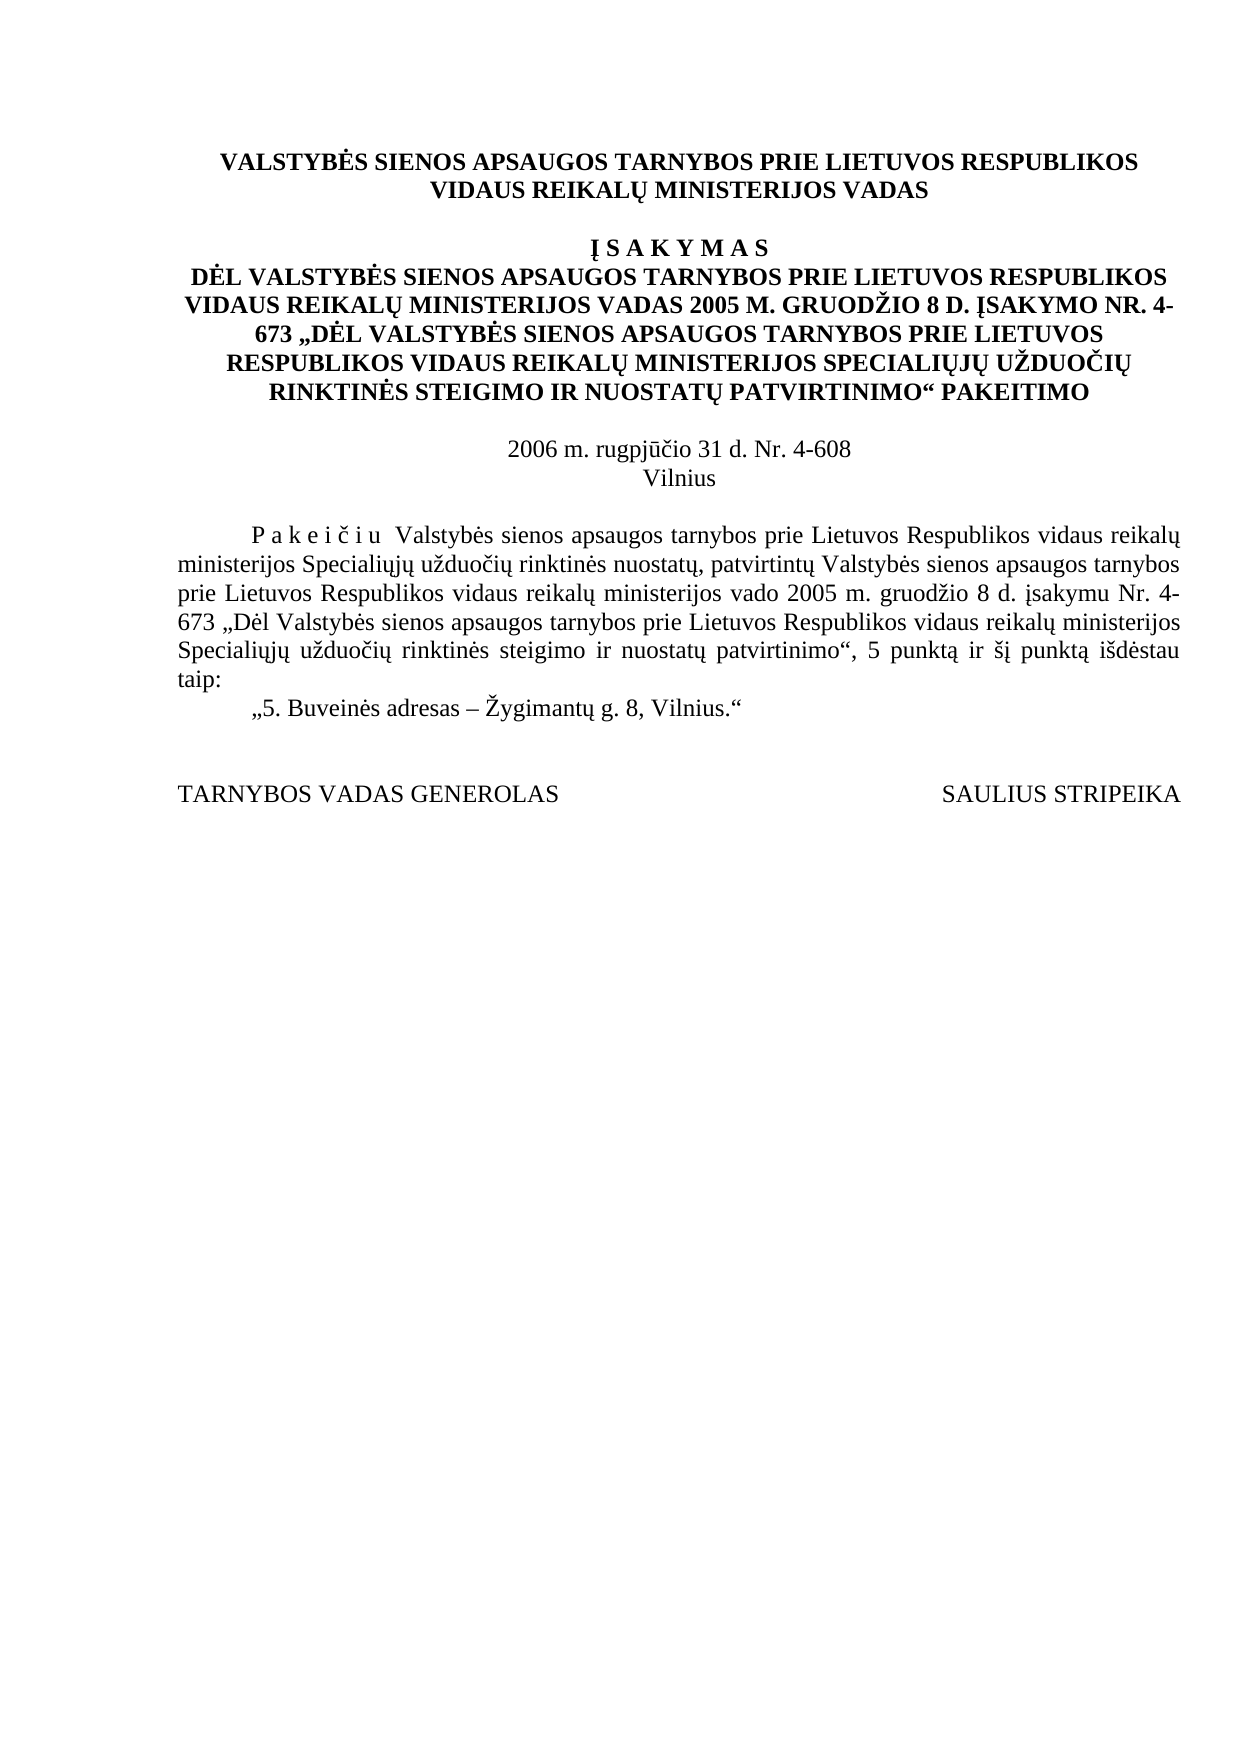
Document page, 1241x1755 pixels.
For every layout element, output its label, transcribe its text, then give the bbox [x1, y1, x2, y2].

text TARNYBOS VADAS GENEROLAS SAULIUS STRIPEIKA [177, 779, 1181, 808]
text Į S A K Y M A S [177, 233, 1181, 262]
text „5. Buveinės adresas – Žygimantų g. 8, Vilnius.“ [177, 693, 1181, 722]
text DĖL VALSTYBĖS SIENOS APSAUGOS TARNYBOS PRIE LIETUVOS RESPUBLIKOS VIDAUS REIKALŲ MINISTERIJOS VADAS 2005 M. GRUODŽIO 8 D. ĮSAKYMO NR. 4-673 „DĖL VALSTYBĖS SIENOS APSAUGOS TARNYBOS PRIE LIETUVOS RESPUBLIKOS VIDAUS REIKALŲ MINISTERIJOS SPECIALIŲJŲ UŽDUOČIŲ RINKTINĖS STEIGIMO IR NUOSTATŲ PATVIRTINIMO“ PAKEITIMO [177, 262, 1181, 406]
text 2006 m. rugpjūčio 31 d. Nr. 4-608 [177, 434, 1181, 463]
text Vilnius [177, 463, 1181, 492]
text VALSTYBĖS SIENOS APSAUGOS TARNYBOS PRIE LIETUVOS RESPUBLIKOS VIDAUS REIKALŲ MINISTERIJOS VADAS [177, 147, 1181, 204]
text Pakeičiu Valstybės sienos apsaugos tarnybos prie Lietuvos Respublikos vidaus reikalų ministerijos Specialiųjų užduočių rinktinės nuostatų, patvirtintų Valstybės sienos apsaugos tarnybos prie Lietuvos Respublikos vidaus reikalų ministerijos vado 2005 m. gruodžio 8 d. įsakymu Nr. 4-673 „Dėl Valstybės sienos apsaugos tarnybos prie Lietuvos Respublikos vidaus reikalų ministerijos Specialiųjų užduočių rinktinės steigimo ir nuostatų patvirtinimo“, 5 punktą ir šį punktą išdėstau taip: [177, 521, 1181, 693]
